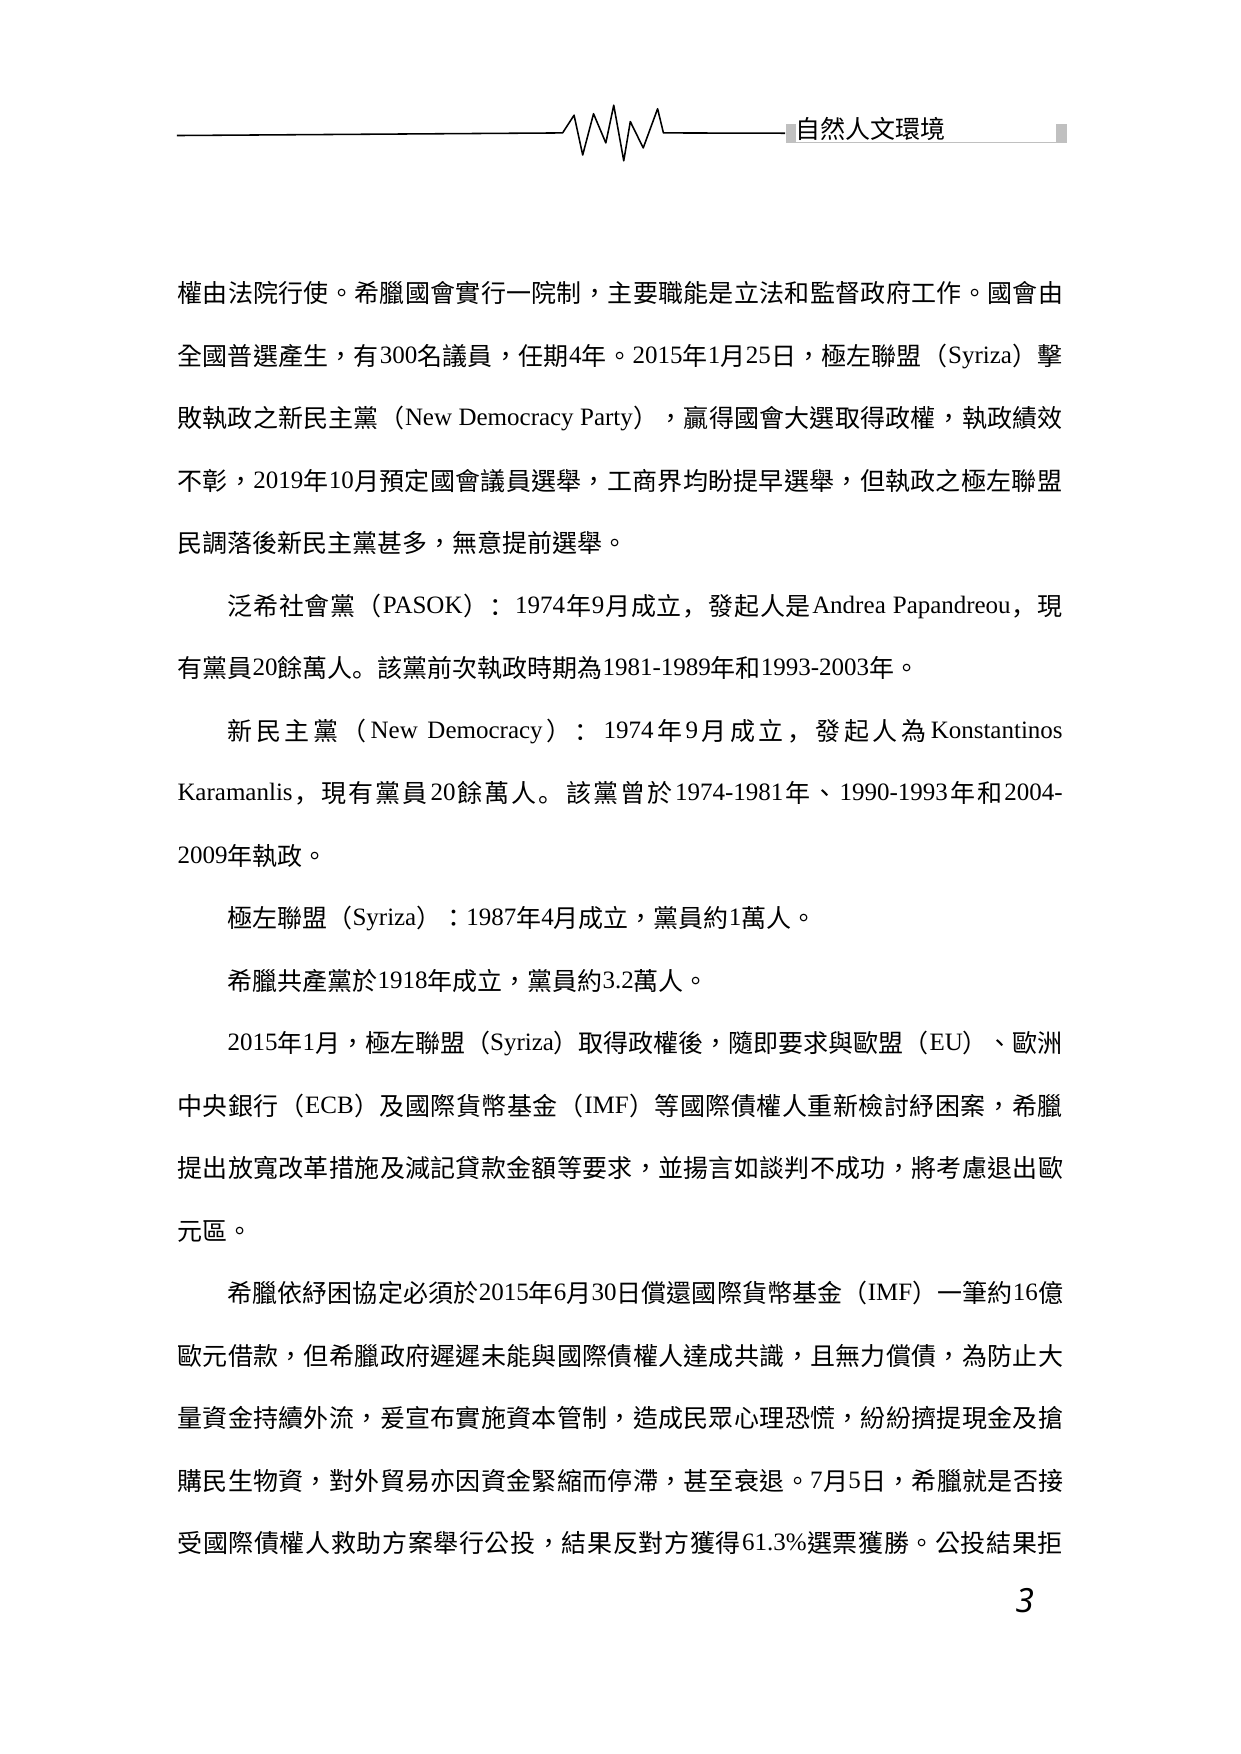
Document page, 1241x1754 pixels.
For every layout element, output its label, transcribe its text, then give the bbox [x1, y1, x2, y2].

text 泛希社會黨（PASOK）：1974年9月成立，發起人是Andrea Papandreou，現有黨員20餘萬人。該黨前次執政時期為1981-1989年和1993-2003年。 [177, 563, 1063, 688]
text 新民主黨（New Democracy）：1974年9月成立，發起人為Konstantinos Karamanlis，現有黨員20餘萬人。該黨曾於1974-1981年、1990-1993年和2004-2009年執政。 [177, 688, 1063, 875]
text 希臘共產黨於1918年成立，黨員約3.2萬人。 [177, 938, 1063, 1000]
text 2015年1月，極左聯盟（Syriza）取得政權後，隨即要求與歐盟（EU）、歐洲中央銀行（ECB）及國際貨幣基金（IMF）等國際債權人重新檢討紓困案，希臘提出放寬改革措施及減記貸款金額等要求，並揚言如談判不成功，將考慮退出歐元區。 [177, 1000, 1063, 1250]
text 希臘依紓困協定必須於2015年6月30日償還國際貨幣基金（IMF）一筆約16億歐元借款，但希臘政府遲遲未能與國際債權人達成共識，且無力償債，為防止大量資金持續外流，爰宣布實施資本管制，造成民眾心理恐慌，紛紛擠提現金及搶購民生物資，對外貿易亦因資金緊縮而停滯，甚至衰退。7月5日，希臘就是否接受國際債權人救助方案舉行公投，結果反對方獲得61.3%選票獲勝。公投結果拒 [177, 1250, 1063, 1563]
text 權由法院行使。希臘國會實行一院制，主要職能是立法和監督政府工作。國會由全國普選產生，有300名議員，任期4年。2015年1月25日，極左聯盟（Syriza）擊敗執政之新民主黨（New Democracy Party），贏得國會大選取得政權，執政績效不彰，2019年10月預定國會議員選舉，工商界均盼提早選舉，但執政之極左聯盟民調落後新民主黨甚多，無意提前選舉。 [177, 250, 1063, 563]
text 極左聯盟（Syriza）：1987年4月成立，黨員約1萬人。 [177, 875, 1063, 938]
